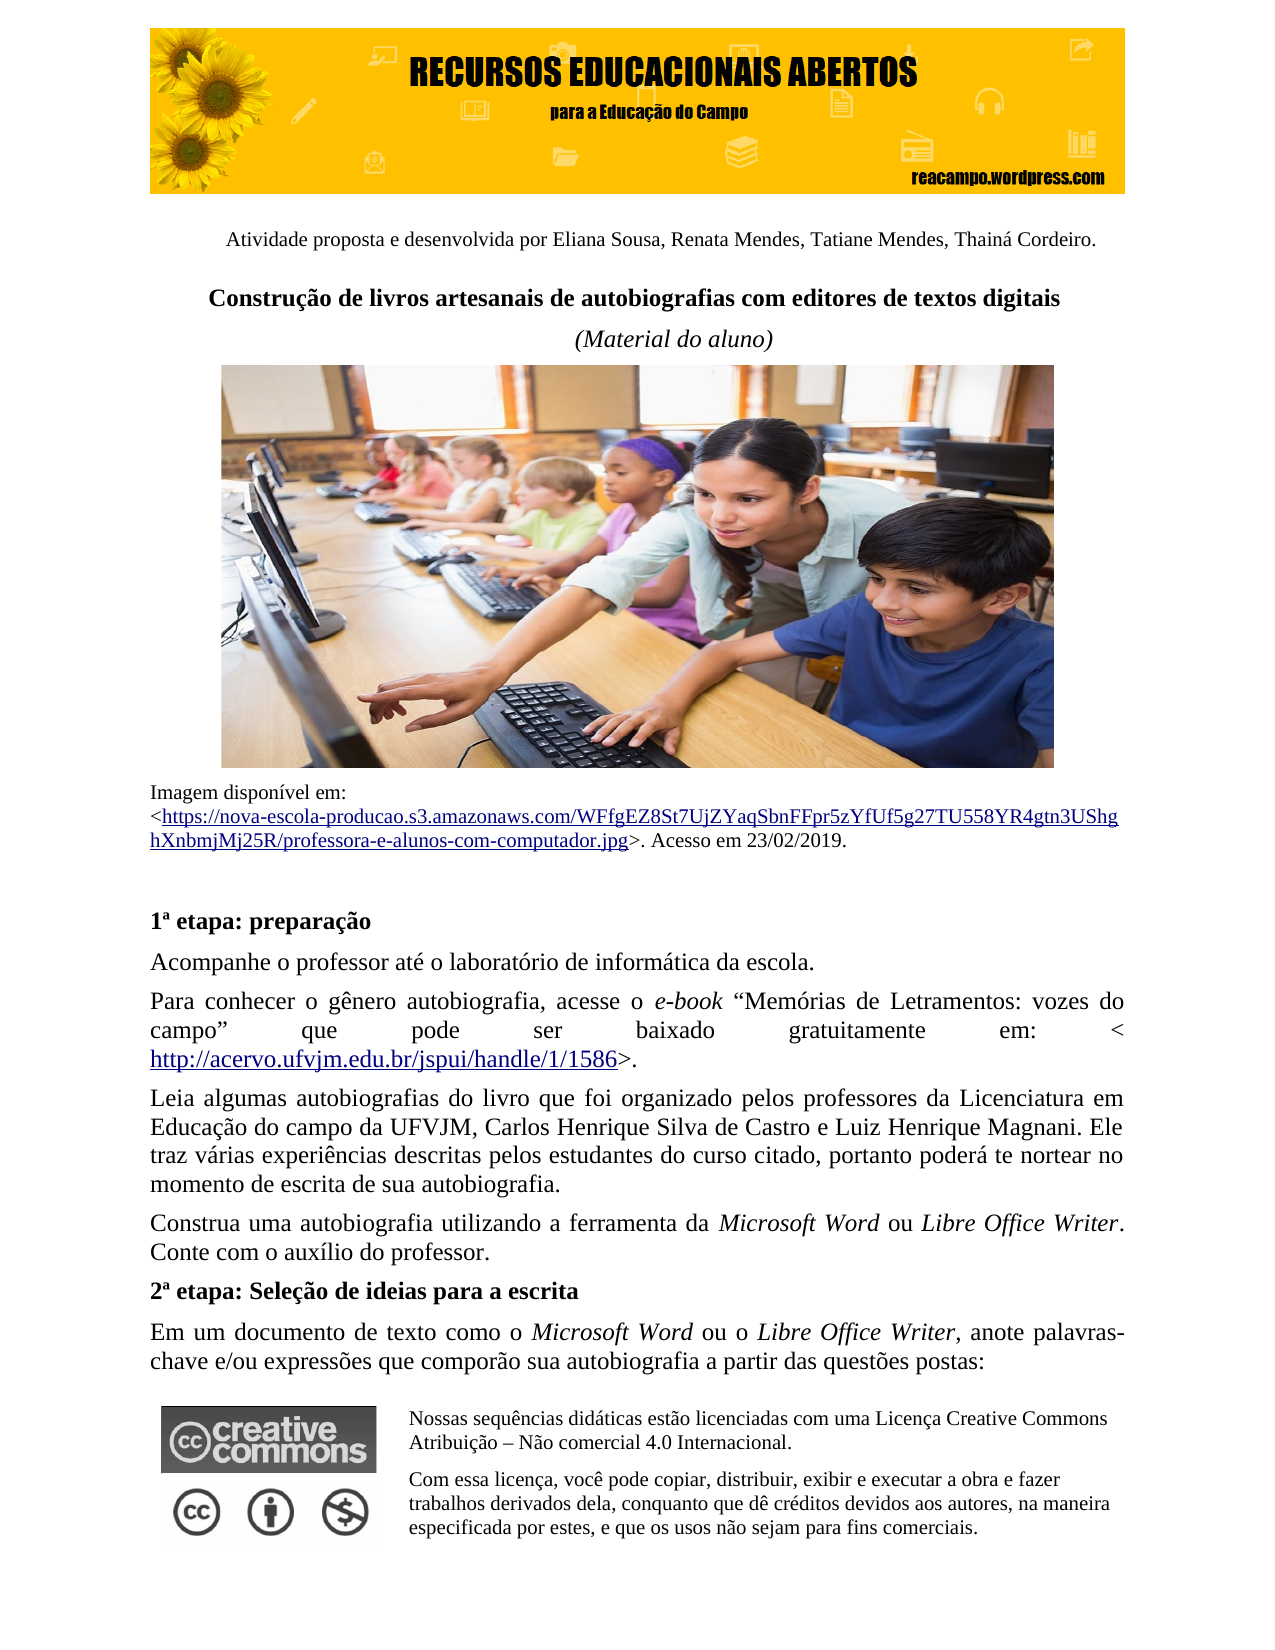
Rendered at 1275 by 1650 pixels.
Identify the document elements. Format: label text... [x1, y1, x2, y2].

text Em um documento de texto como o Microsoft Word ou o Libre Office Writer, anote palavras-chave e/ou expressões que comporão sua autobiografia a partir das questões postas: [150, 1317, 1125, 1375]
text Construção de livros artesanais de autobiografias com editores de textos digitais [150, 283, 1125, 311]
text 2ª etapa: Seleção de ideias para a escrita [150, 1276, 1125, 1305]
text Leia algumas autobiografias do livro que foi organizado pelos professores da Licenciatura em Educação do campo da UFVJM, Carlos Henrique Silva de Castro e Luiz Henrique Magnani. Ele traz várias experiências descritas pelos estudantes do curso citado, portanto poderá te nortear no momento de escrita de sua autobiografia. [150, 1083, 1125, 1198]
text Para conhecer o gênero autobiografia, acesse o e-book “Memórias de Letramentos: vozes do campo” que pode ser baixado gratuitamente em: < http://acervo.ufvjm.edu.br/jspui/handle/1/1586>. [150, 986, 1125, 1072]
text Imagem disponível em: <https://nova-escola-producao.s3.amazonaws.com/WFfgEZ8St7UjZYaqSbnFFpr5zYfUf5g27TU558YR4gtn3UShghXnbmjMj25R/professora-e-alunos-com-computador.jpg>. Acesso em 23/02/2019. [150, 780, 1125, 852]
text 1ª etapa: preparação [150, 906, 1125, 934]
text Construa uma autobiografia utilizando a ferramenta da Microsoft Word ou Libre Office Writer. Conte com o auxílio do professor. [150, 1208, 1125, 1266]
text (Material do aluno) [225, 324, 1125, 353]
text Acompanhe o professor até o laboratório de informática da escola. [150, 947, 1125, 976]
